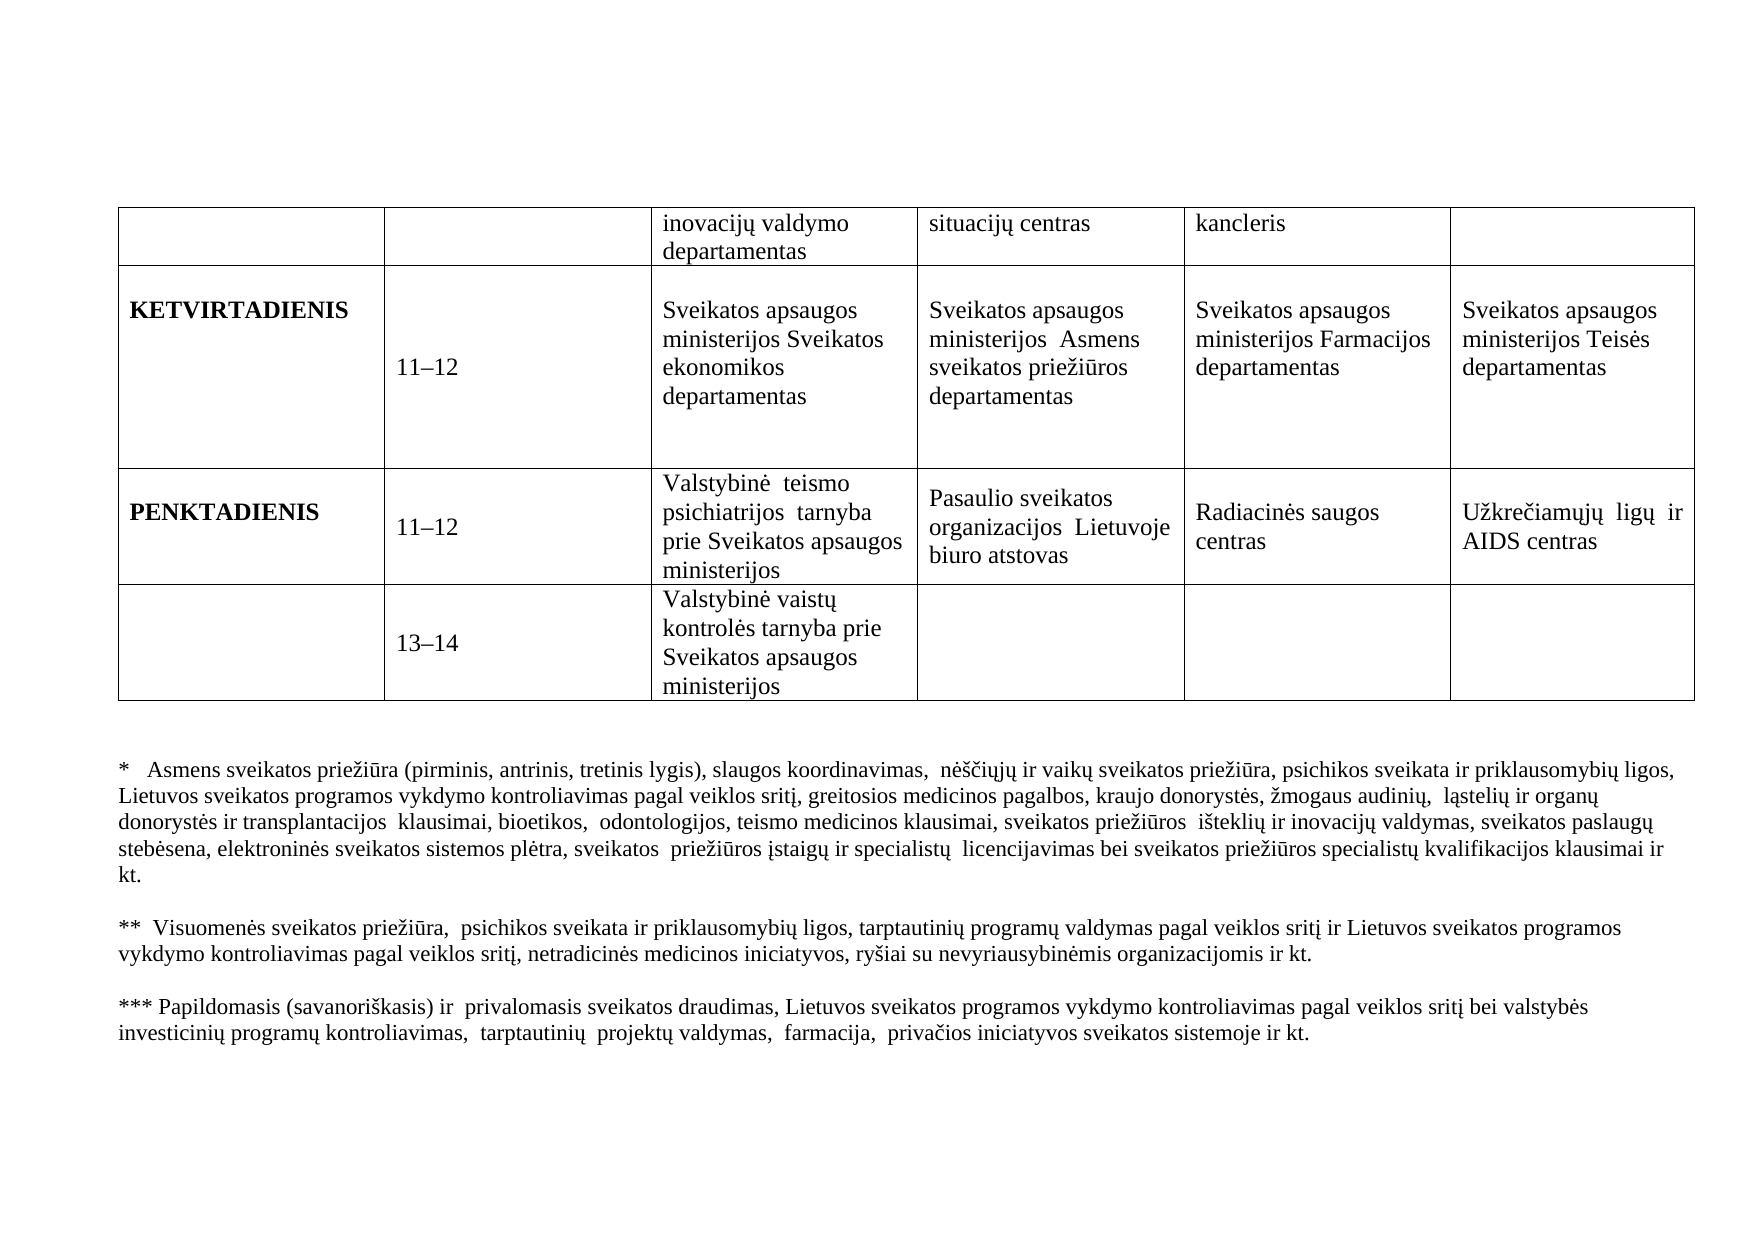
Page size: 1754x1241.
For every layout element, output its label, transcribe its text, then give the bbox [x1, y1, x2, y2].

table_cell [119, 208, 384, 265]
table_cell Valstybinė vaistų kontrolės tarnyba prie Sveikatos apsaugos ministerijos [652, 585, 917, 699]
table_cell [1185, 585, 1450, 699]
table_cell kancleris [1185, 208, 1450, 265]
table_cell 11–12 [385, 266, 651, 467]
table_cell [118, 701, 1694, 729]
text *** Papildomasis (savanoriškasis) ir privalomasis sveikatos draudimas, Lietuvos sveikatos programos vykdymo kontroliavimas pagal veiklos sritį bei valstybės investicinių programų kontroliavimas, tarptautinių projektų valdymas, farmacija, privačios iniciatyvos sveikatos sistemoje ir kt. [118, 993, 1695, 1046]
table_cell Sveikatos apsaugos ministerijos Asmens sveikatos priežiūros departamentas [918, 266, 1184, 467]
table_cell 11–12 [385, 469, 651, 583]
table_cell Sveikatos apsaugos ministerijos Farmacijos departamentas [1185, 266, 1450, 467]
table_cell KETVIRTADIENIS [119, 266, 384, 467]
table_cell Pasaulio sveikatos organizacijos Lietuvoje biuro atstovas [918, 469, 1184, 583]
table_cell [918, 585, 1184, 699]
table_cell Radiacinės saugos centras [1185, 469, 1450, 583]
table_cell PENKTADIENIS [119, 469, 384, 583]
table_cell [119, 585, 384, 699]
table_cell [1451, 208, 1694, 265]
table_cell inovacijų valdymo departamentas [652, 208, 917, 265]
table_cell [1451, 585, 1694, 699]
text * Asmens sveikatos priežiūra (pirminis, antrinis, tretinis lygis), slaugos koordinavimas, nėščiųjų ir vaikų sveikatos priežiūra, psichikos sveikata ir priklausomybių ligos, Lietuvos sveikatos programos vykdymo kontroliavimas pagal veiklos sritį, greitosios medicinos pagalbos, kraujo donorystės, žmogaus audinių, ląstelių ir organų donorystės ir transplantacijos klausimai, bioetikos, odontologijos, teismo medicinos klausimai, sveikatos priežiūros išteklių ir inovacijų valdymas, sveikatos paslaugų stebėsena, elektroninės sveikatos sistemos plėtra, sveikatos priežiūros įstaigų ir specialistų licencijavimas bei sveikatos priežiūros specialistų kvalifikacijos klausimai ir kt. [118, 756, 1695, 887]
table_cell situacijų centras [918, 208, 1184, 265]
table_cell [385, 208, 651, 265]
table_cell Užkrečiamųjų ligų ir AIDS centras [1451, 469, 1694, 583]
text ** Visuomenės sveikatos priežiūra, psichikos sveikata ir priklausomybių ligos, tarptautinių programų valdymas pagal veiklos sritį ir Lietuvos sveikatos programos vykdymo kontroliavimas pagal veiklos sritį, netradicinės medicinos iniciatyvos, ryšiai su nevyriausybinėmis organizacijomis ir kt. [118, 914, 1695, 967]
table_cell Valstybinė teismo psichiatrijos tarnyba prie Sveikatos apsaugos ministerijos [652, 469, 917, 583]
table_cell Sveikatos apsaugos ministerijos Teisės departamentas [1451, 266, 1694, 467]
table_cell 13–14 [385, 585, 651, 699]
table_cell Sveikatos apsaugos ministerijos Sveikatos ekonomikos departamentas [652, 266, 917, 467]
